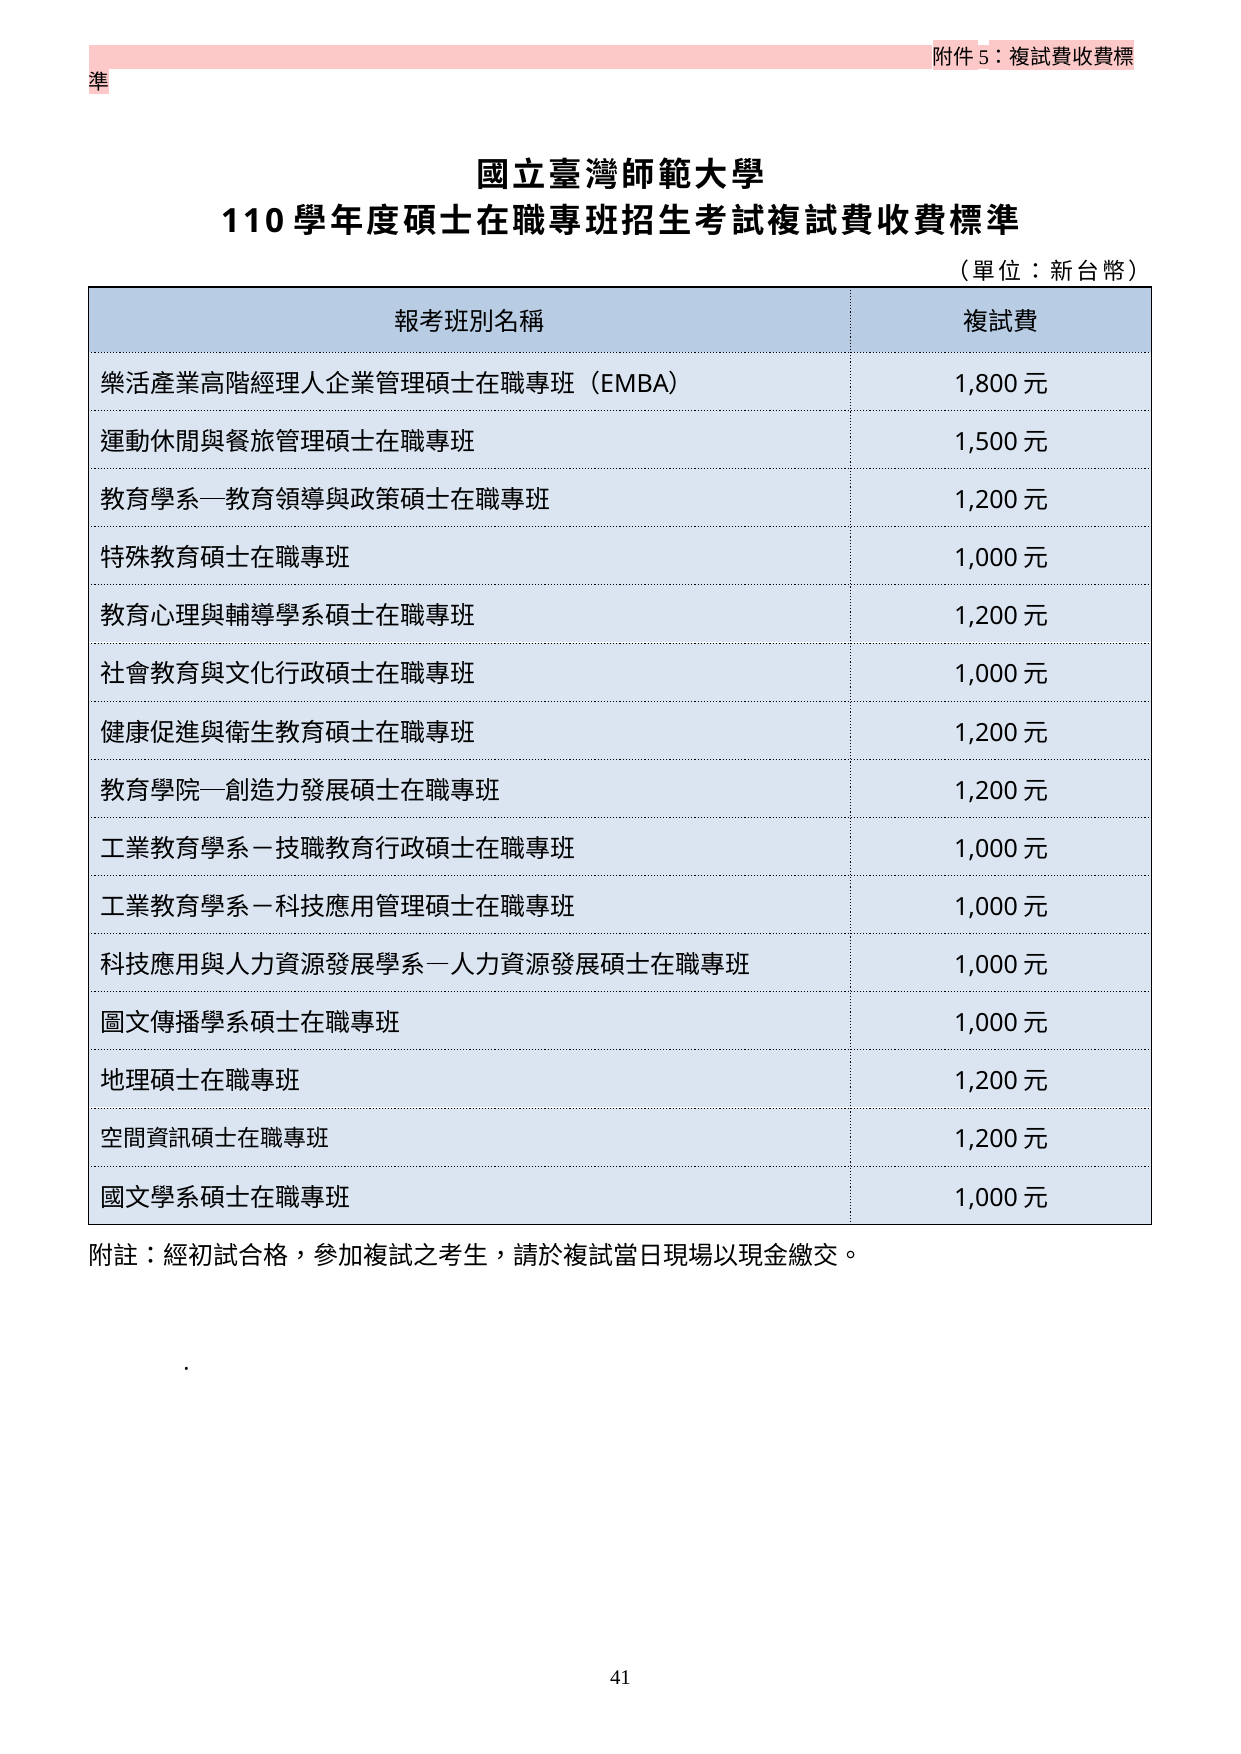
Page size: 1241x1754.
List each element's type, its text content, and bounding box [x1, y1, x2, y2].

table_cell 1,000元 [850, 526, 1151, 584]
table_cell 1,500元 [850, 410, 1151, 468]
table_cell 1,000元 [850, 933, 1151, 991]
table_cell 1,000元 [850, 1166, 1151, 1224]
table_cell 國文學系碩士在職專班 [89, 1166, 850, 1224]
table_cell 空間資訊碩士在職專班 [89, 1108, 850, 1166]
table_cell 1,200元 [850, 1049, 1151, 1107]
table_cell 社會教育與文化行政碩士在職專班 [89, 643, 850, 701]
table_cell 運動休閒與餐旅管理碩士在職專班 [89, 410, 850, 468]
table_cell 教育心理與輔導學系碩士在職專班 [89, 584, 850, 642]
text 國立臺灣師範大學 [89, 157, 1152, 194]
table_cell 特殊教育碩士在職專班 [89, 526, 850, 584]
text 110學年度碩士在職專班招生考試複試費收費標準 [89, 194, 1152, 243]
table_cell 1,200元 [850, 701, 1151, 759]
table_cell 1,200元 [850, 468, 1151, 526]
table_cell 1,000元 [850, 817, 1151, 875]
table_cell 1,200元 [850, 1108, 1151, 1166]
table_cell 1,000元 [850, 643, 1151, 701]
table_cell 健康促進與衛生教育碩士在職專班 [89, 701, 850, 759]
table_cell 1,800元 [850, 352, 1151, 410]
text （單位：新台幣） [89, 253, 1152, 286]
table_cell 1,000元 [850, 991, 1151, 1049]
table_cell 教育學院─創造力發展碩士在職專班 [89, 759, 850, 817]
table_cell 教育學系─教育領導與政策碩士在職專班 [89, 468, 850, 526]
table_cell 工業教育學系－技職教育行政碩士在職專班 [89, 817, 850, 875]
table_cell 1,000元 [850, 875, 1151, 933]
table_cell 圖文傳播學系碩士在職專班 [89, 991, 850, 1049]
table_cell 樂活產業高階經理人企業管理碩士在職專班（EMBA） [89, 352, 850, 410]
table_header 複試費 [850, 288, 1151, 352]
table_cell 科技應用與人力資源發展學系—人力資源發展碩士在職專班 [89, 933, 850, 991]
table_cell 地理碩士在職專班 [89, 1049, 850, 1107]
table_cell 工業教育學系－科技應用管理碩士在職專班 [89, 875, 850, 933]
text 附註：經初試合格，參加複試之考生，請於複試當日現場以現金繳交。 [89, 1235, 1152, 1271]
table_cell 1,200元 [850, 584, 1151, 642]
table_cell 1,200元 [850, 759, 1151, 817]
table_header 報考班別名稱 [89, 288, 850, 352]
